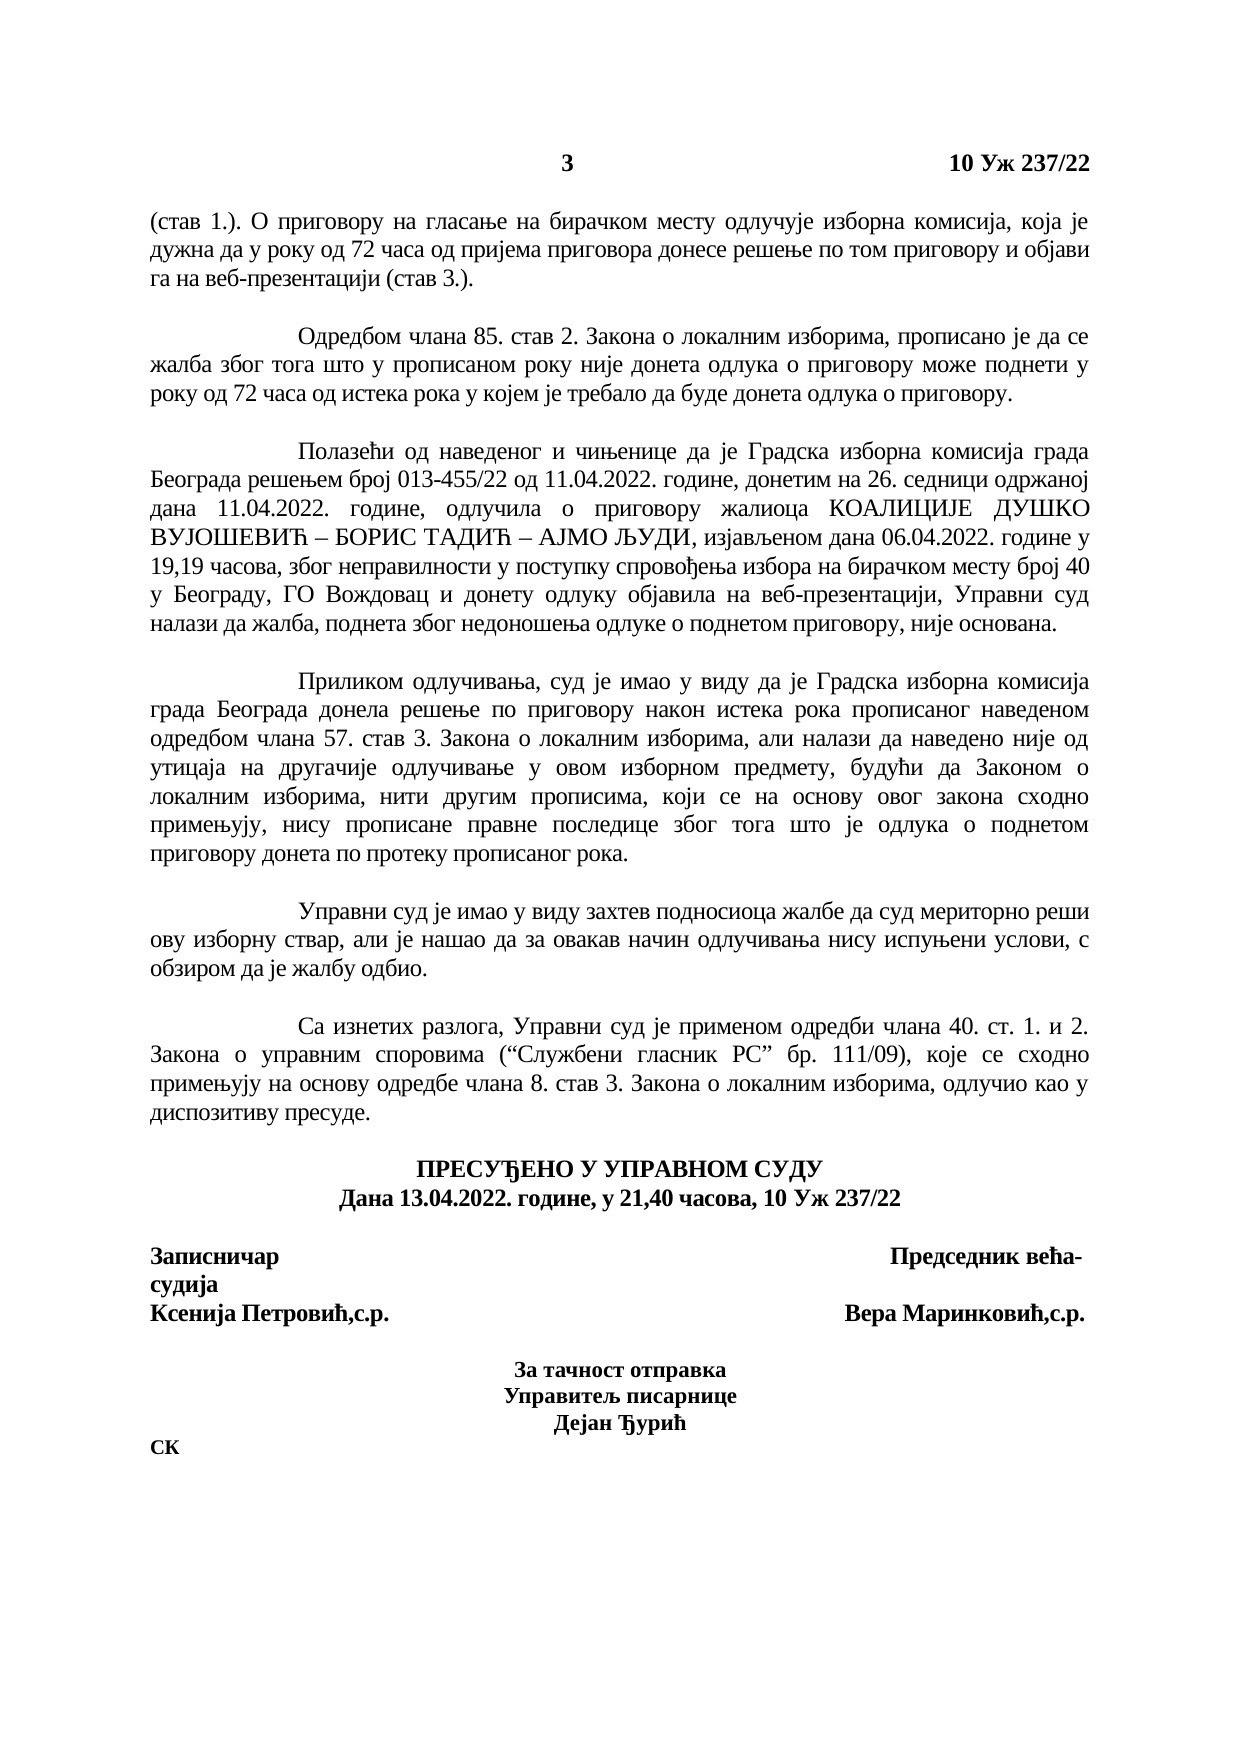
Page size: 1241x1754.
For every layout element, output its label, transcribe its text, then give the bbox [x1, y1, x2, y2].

text ПРЕСУЂЕНО У УПРАВНОМ СУДУ [150, 1154, 1090, 1183]
text Приликом одлучивања, суд је имао у виду да је Градска изборна комисија града Београда донела решење по приговору након истека рока прописаног наведеном одредбом члана 57. став 3. Закона о локалним изборима, али налази да наведено није од утицаја на другачије одлучивање у овом изборном предмету, будући да Законом о локалним изборима, нити другим прописима, који се на основу овог закона сходно примењују, нису прописане правне последице због тога што је одлука о поднетом приговору донета по протеку прописаног рока. [150, 666, 1090, 867]
text Одредбом члана 85. став 2. Закона о локалним изборима, прописано је да се жалба због тога што у прописаном року није донета одлука о приговору може поднети у року од 72 часа од истека рока у којем је требало да буде донета одлука о приговору. [150, 321, 1090, 407]
text (став 1.). О приговору на гласање на бирачком месту одлучује изборна комисија, која је дужна да у року од 72 часа од пријема приговора донесе решење по том приговору и објави га на веб-презентацији (став 3.). [150, 206, 1090, 292]
text Дана 13.04.2022. године, у 21,40 часова, 10 Уж 237/22 [150, 1183, 1090, 1212]
text Управни суд је имао у виду захтев подносиоца жалбе да суд мериторно реши ову изборну ствар, али је нашао да за овакав начин одлучивања нису испуњени услови, с обзиром да је жалбу одбио. [150, 896, 1090, 982]
text Дејан Ђурић [150, 1408, 1090, 1435]
text СК [150, 1435, 1090, 1459]
text Записничар Председник већа-судија [150, 1241, 1090, 1298]
text За тачност отправка [150, 1356, 1090, 1382]
text Ксенија Петровић,с.р. Вера Маринковић,с.р. [150, 1298, 1090, 1327]
text Са изнетих разлога, Управни суд је применом одредби члана 40. ст. 1. и 2. Закона о управним споровима (“Службени гласник РС” бр. 111/09), које се сходно примењују на основу одредбе члана 8. став 3. Закона о локалним изборима, одлучио као у диспозитиву пресуде. [150, 1011, 1090, 1126]
text Управитељ писарнице [150, 1382, 1090, 1408]
text Полазећи од наведеног и чињенице да је Градска изборна комисија града Београда решењем број 013-455/22 од 11.04.2022. године, донетим на 26. седници одржаној дана 11.04.2022. године, одлучила о приговору жалиоца КОАЛИЦИЈЕ ДУШКО ВУЈОШЕВИЋ – БОРИС ТАДИЋ – АЈМО ЉУДИ, изјављеном дана 06.04.2022. године у 19,19 часова, због неправилности у поступку спровођења избора на бирачком месту број 40 у Београду, ГО Вождовац и донету одлуку објавила на веб-презентацији, Управни суд налази да жалба, поднета због недоношења одлуке о поднетом приговору, није основана. [150, 436, 1090, 637]
